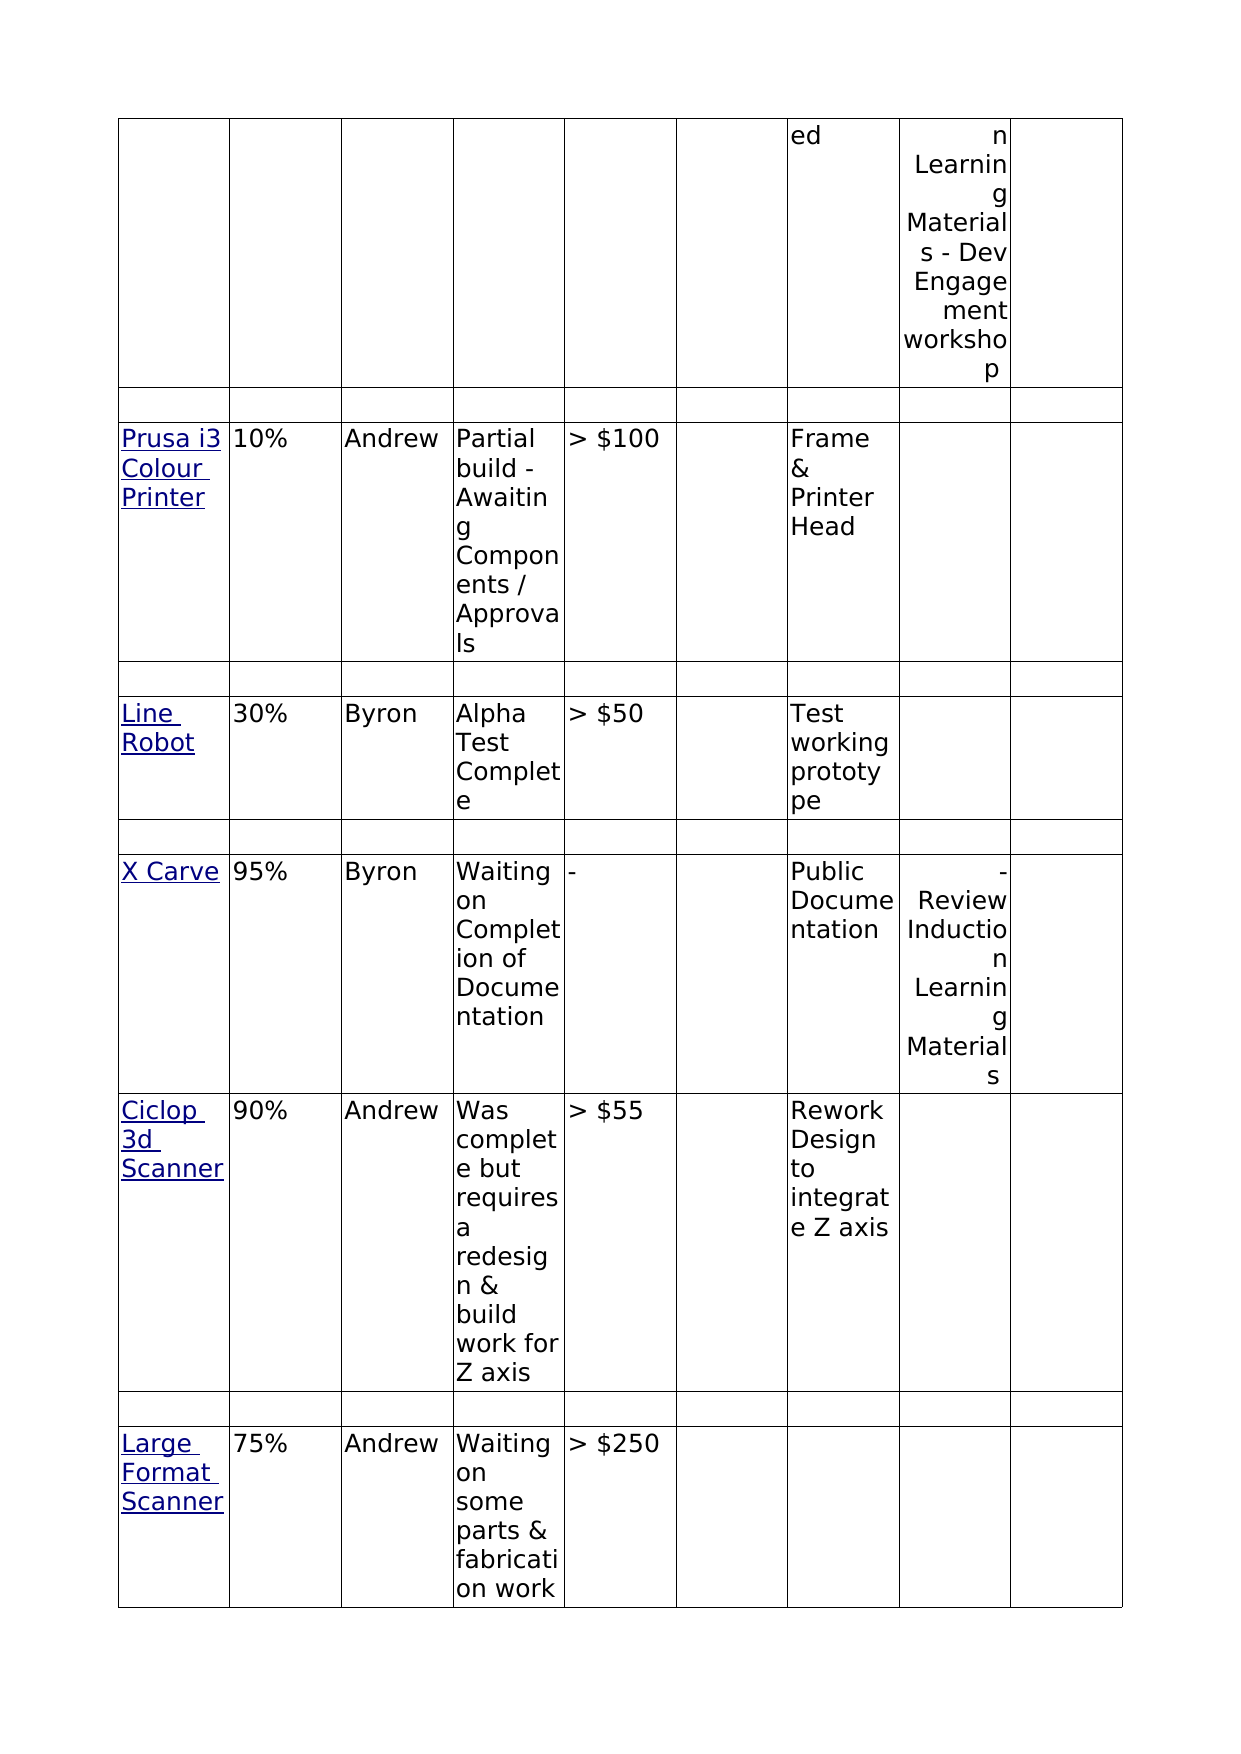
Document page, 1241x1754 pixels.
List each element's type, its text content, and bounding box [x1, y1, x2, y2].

table_cell [677, 388, 787, 422]
table_cell [342, 119, 453, 387]
table_cell [677, 1427, 787, 1607]
table_cell [342, 388, 453, 422]
table_cell [677, 662, 787, 696]
table_cell Waiting on Completion of Documentation [454, 855, 564, 1093]
table_cell [454, 662, 564, 696]
table_cell [119, 1392, 229, 1426]
table_cell Was complete but requires a redesign & build work for Z axis [454, 1094, 564, 1391]
table_cell [119, 820, 229, 854]
table_cell [230, 388, 341, 422]
table_cell [565, 662, 676, 696]
table_cell Test working prototype [788, 697, 899, 819]
table_cell [565, 388, 676, 422]
table_cell [230, 119, 341, 387]
table_cell Public Documentation [788, 855, 899, 1093]
table_cell [230, 662, 341, 696]
table_cell [342, 820, 453, 854]
table_cell Rework Design to integrate Z axis [788, 1094, 899, 1391]
table_cell [900, 1392, 1010, 1426]
table_cell 95% [230, 855, 341, 1093]
table_cell Alpha Test Complete [454, 697, 564, 819]
table_cell [900, 423, 1010, 661]
table_cell [788, 388, 899, 422]
table_cell [454, 1392, 564, 1426]
table_cell [1011, 820, 1122, 854]
table_cell Line Robot [119, 697, 229, 819]
table_cell Andrew [342, 1427, 453, 1607]
table_cell [677, 1392, 787, 1426]
table_cell [1011, 119, 1122, 387]
table_cell [565, 820, 676, 854]
table_cell Large Format Scanner [119, 1427, 229, 1607]
table_cell [1011, 1427, 1122, 1607]
table_cell [342, 662, 453, 696]
table_cell 10% [230, 423, 341, 661]
table_cell Byron [342, 855, 453, 1093]
table_cell Partial build - Awaiting Components / Approvals [454, 423, 564, 661]
table_cell [900, 820, 1010, 854]
table_cell [1011, 662, 1122, 696]
table_cell [454, 820, 564, 854]
table_cell Waiting on some parts & fabrication work [454, 1427, 564, 1607]
table_cell [119, 119, 229, 387]
table_cell > $250 [565, 1427, 676, 1607]
table_cell [788, 820, 899, 854]
table_cell [788, 1392, 899, 1426]
table_cell [677, 423, 787, 661]
table_cell [677, 119, 787, 387]
table_cell [900, 662, 1010, 696]
table_cell > $100 [565, 423, 676, 661]
table_cell > $55 [565, 1094, 676, 1391]
table_cell [454, 119, 564, 387]
table_cell [565, 119, 676, 387]
table_cell [900, 388, 1010, 422]
table_cell Frame & Printer Head [788, 423, 899, 661]
table_cell - Review Induction Learning Materials [900, 855, 1010, 1093]
table_cell n Learning Materials - Dev Engagement workshop [900, 119, 1010, 387]
table_cell [900, 1427, 1010, 1607]
table_cell [677, 1094, 787, 1391]
table_cell [677, 855, 787, 1093]
table_cell 30% [230, 697, 341, 819]
table_cell [1011, 388, 1122, 422]
table_cell [1011, 697, 1122, 819]
table_cell [900, 697, 1010, 819]
table_cell 75% [230, 1427, 341, 1607]
table_cell Andrew [342, 423, 453, 661]
table_cell [788, 662, 899, 696]
table_cell [565, 1392, 676, 1426]
table_cell [677, 820, 787, 854]
table_cell 90% [230, 1094, 341, 1391]
table_cell > $50 [565, 697, 676, 819]
table_cell - [565, 855, 676, 1093]
table_cell [1011, 855, 1122, 1093]
table_cell Ciclop 3d Scanner [119, 1094, 229, 1391]
table_cell [342, 1392, 453, 1426]
table_cell [230, 820, 341, 854]
table_cell [119, 388, 229, 422]
table_cell X Carve [119, 855, 229, 1093]
table_cell Prusa i3 Colour Printer [119, 423, 229, 661]
table_cell [677, 697, 787, 819]
table_cell ed [788, 119, 899, 387]
table_cell Andrew [342, 1094, 453, 1391]
table_cell [454, 388, 564, 422]
table_cell [119, 662, 229, 696]
table_cell [900, 1094, 1010, 1391]
table_cell [788, 1427, 899, 1607]
table_cell [230, 1392, 341, 1426]
table_cell Byron [342, 697, 453, 819]
table_cell [1011, 1392, 1122, 1426]
table_cell [1011, 423, 1122, 661]
table_cell [1011, 1094, 1122, 1391]
